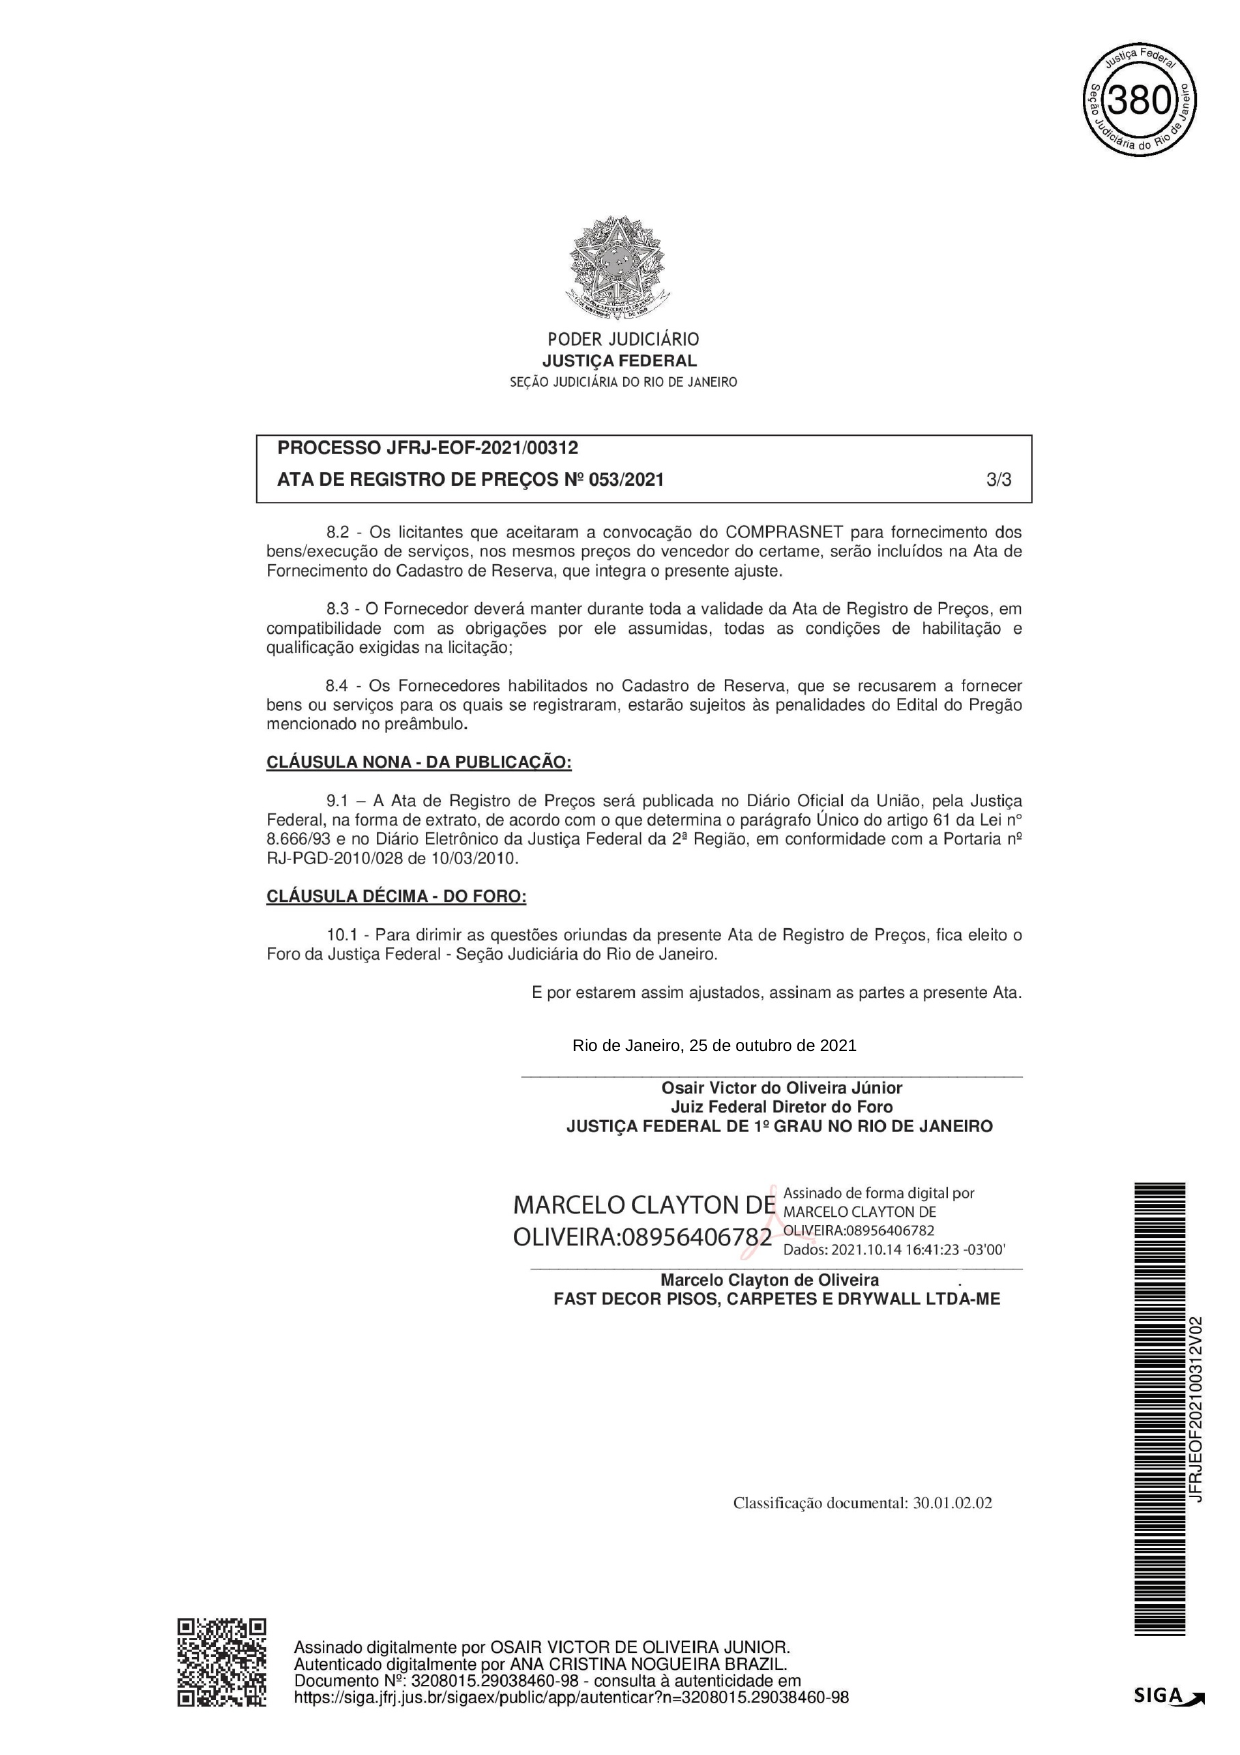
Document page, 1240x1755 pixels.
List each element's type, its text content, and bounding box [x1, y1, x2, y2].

text Rio de Janeiro, 25 de outubro de 2021 [572, 1036, 1003, 1053]
